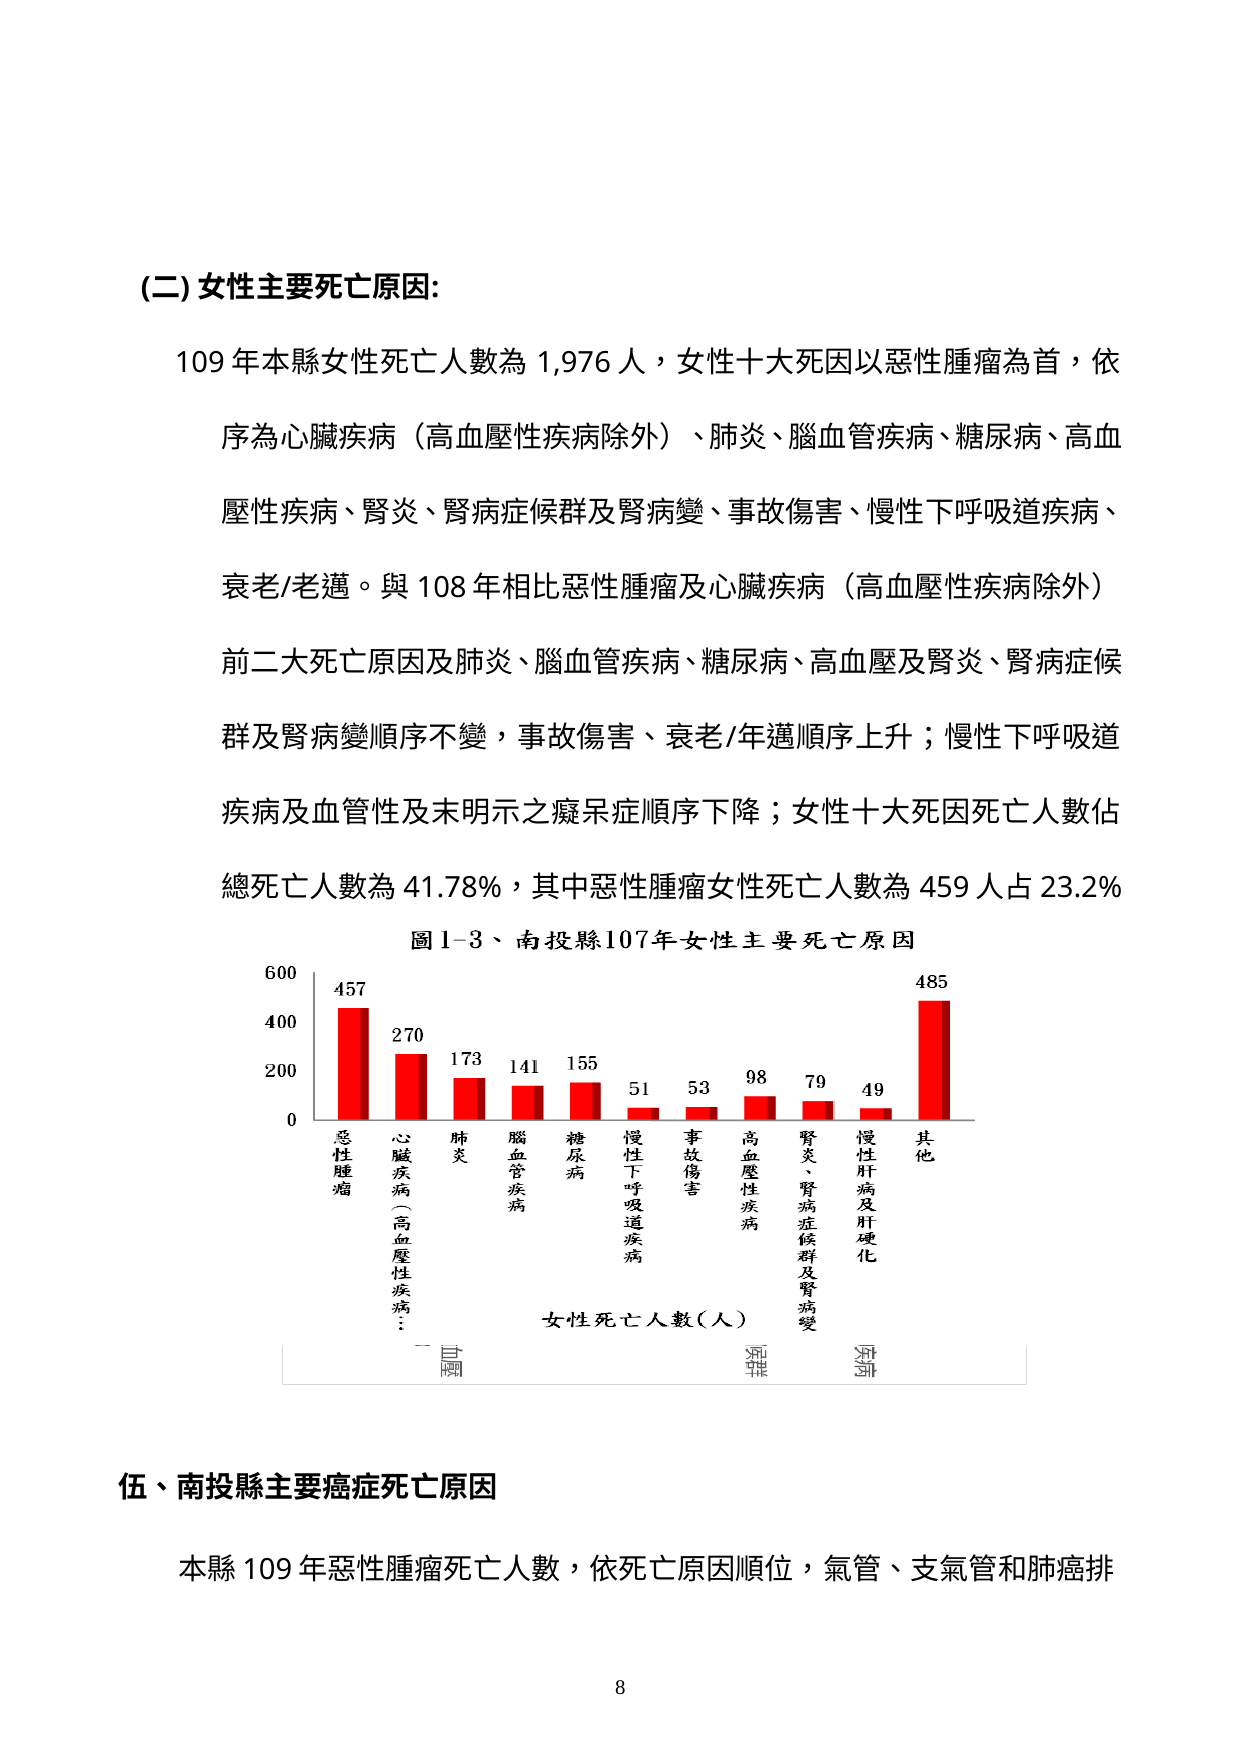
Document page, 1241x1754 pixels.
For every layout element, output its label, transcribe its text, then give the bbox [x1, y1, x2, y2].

text 本縣109年惡性腫瘤死亡人數，依死亡原因順位，氣管、支氣管和肺癌排 [94, 1529, 1122, 1604]
text 109年本縣女性死亡人數為 1,976人，女性十大死因以惡性腫瘤為首，依序為心臟疾病（高血壓性疾病除外）、肺炎、腦血管疾病、糖尿病、高血壓性疾病、腎炎、腎病症候群及腎病變、事故傷害、慢性下呼吸道疾病、衰老/老邁。與 108年相比惡性腫瘤及心臟疾病（高血壓性疾病除外）前二大死亡原因及肺炎、腦血管疾病、糖尿病、高血壓及腎炎、腎病症候群及腎病變順序不變，事故傷害、衰老/年邁順序上升；慢性下呼吸道疾病及血管性及末明示之癡呆症順序下降；女性十大死因死亡人數佔總死亡人數為41.78%，其中惡性腫瘤女性死亡人數為 459人占23.2%居冠(如圖1-3)。 [118, 323, 1122, 998]
text (二) 女性主要死亡原因: [118, 248, 1122, 323]
subtitle 伍、南投縣主要癌症死亡原因 [118, 1448, 1122, 1523]
picture [172, 914, 1066, 1346]
